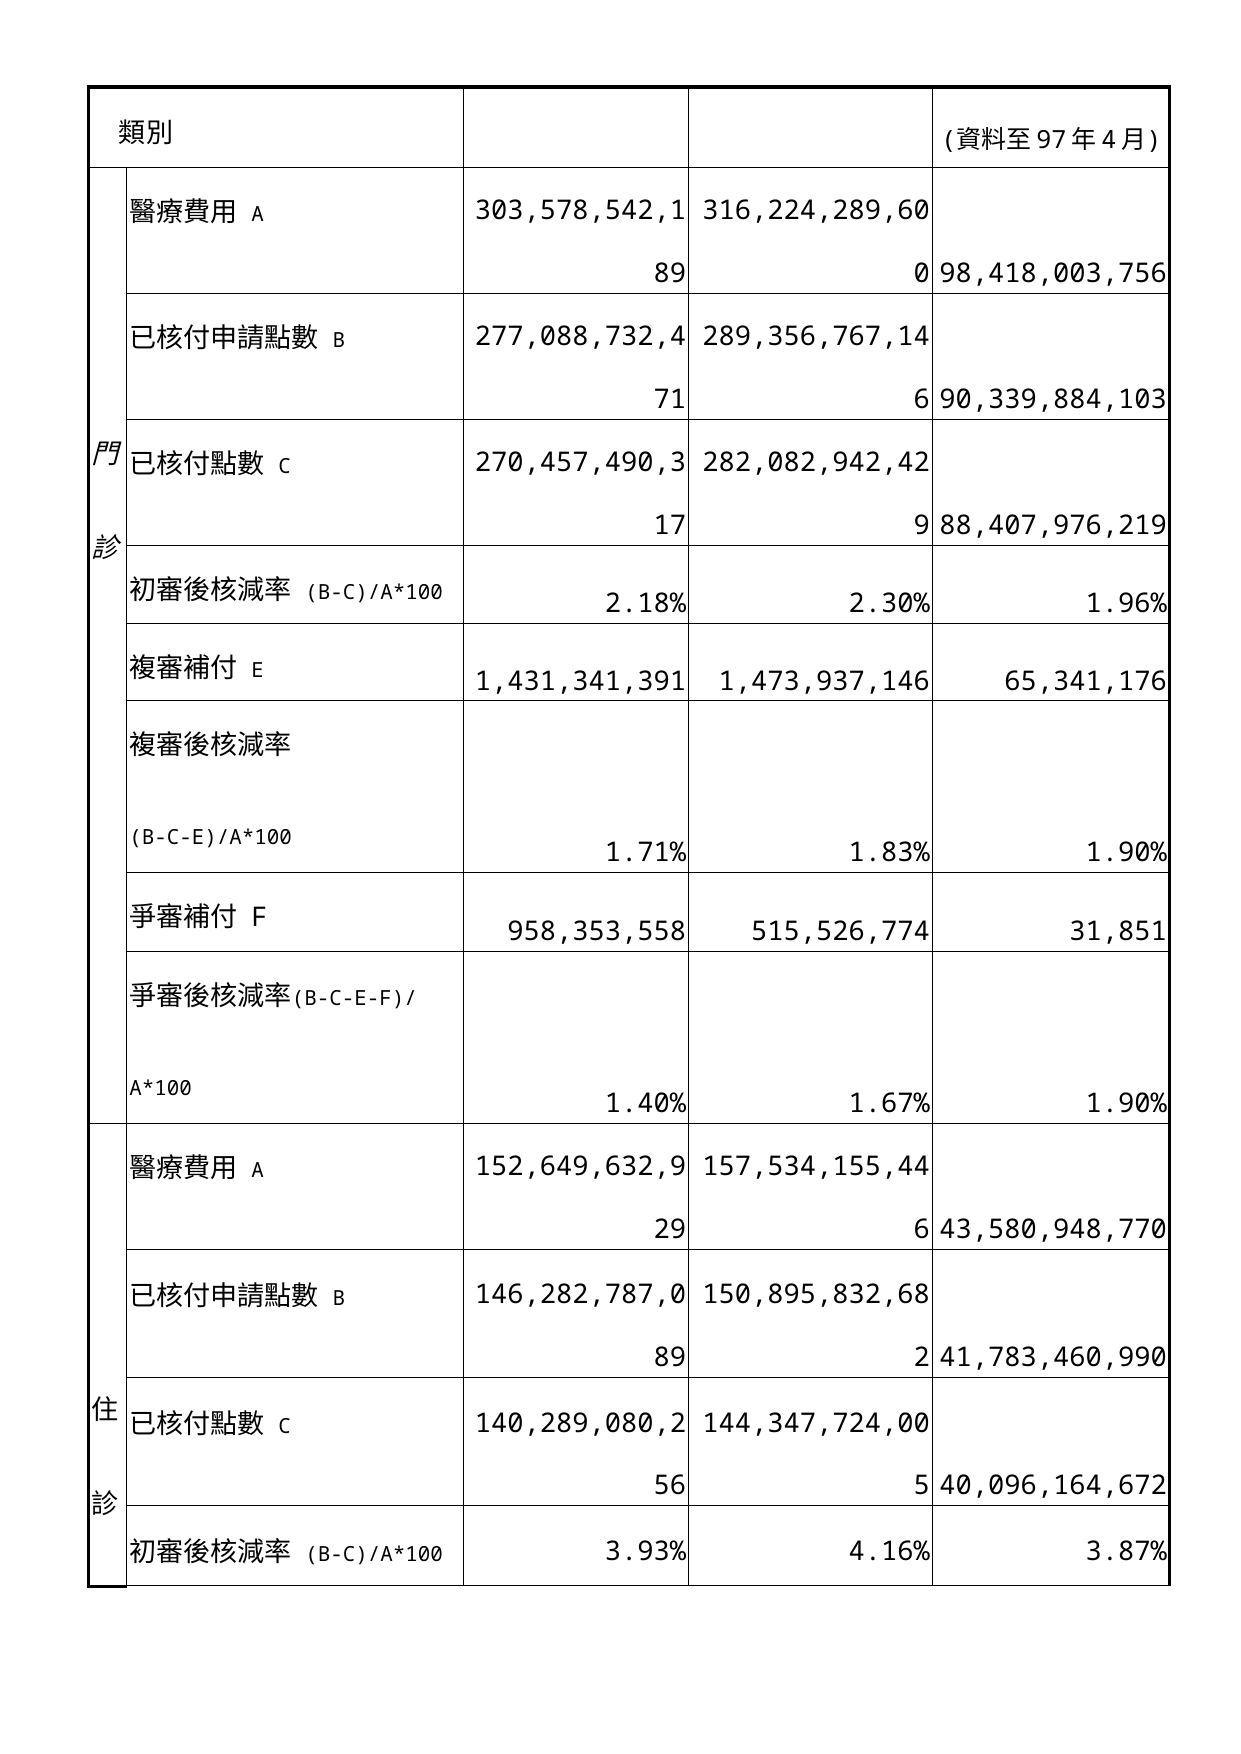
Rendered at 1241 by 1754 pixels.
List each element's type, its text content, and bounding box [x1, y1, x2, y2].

table_cell 爭審補付 F [127, 873, 463, 951]
table_cell 複審後核減率 (B-C-E)/A*100 [127, 701, 463, 872]
table_cell 316,224,289,600 [689, 168, 932, 293]
table_cell 已核付點數 C [127, 1378, 463, 1505]
table_cell 爭審後核減率(B-C-E-F)/A*100 [127, 952, 463, 1122]
table_cell 1,431,341,391 [464, 624, 688, 700]
table_cell 43,580,948,770 [933, 1124, 1168, 1248]
table_cell 157,534,155,446 [689, 1124, 932, 1248]
table_cell 已核付申請點數 B [127, 1250, 463, 1377]
table_cell 146,282,787,089 [464, 1250, 688, 1377]
table_cell 277,088,732,471 [464, 294, 688, 419]
table_cell 醫療費用 A [127, 1124, 463, 1248]
table_cell 958,353,558 [464, 873, 688, 951]
table_cell 270,457,490,317 [464, 420, 688, 545]
table_cell 31,851 [933, 873, 1168, 951]
table_cell 複審補付 E [127, 624, 463, 700]
table_cell 2.18% [464, 546, 688, 622]
table_cell 515,526,774 [689, 873, 932, 951]
table_cell 65,341,176 [933, 624, 1168, 700]
table_cell 1.40% [464, 952, 688, 1122]
table_cell 1.83% [689, 701, 932, 872]
table_cell 初審後核減率 (B-C)/A*100 [127, 546, 463, 622]
table_cell 282,082,942,429 [689, 420, 932, 545]
table_cell 140,289,080,256 [464, 1378, 688, 1505]
table_cell 1.96% [933, 546, 1168, 622]
table_cell 1.90% [933, 952, 1168, 1122]
table_cell 144,347,724,005 [689, 1378, 932, 1505]
table_cell 88,407,976,219 [933, 420, 1168, 545]
table_header [464, 89, 688, 167]
table_cell 1,473,937,146 [689, 624, 932, 700]
table_cell 303,578,542,189 [464, 168, 688, 293]
table_header [689, 89, 932, 167]
table_cell 已核付點數 C [127, 420, 463, 545]
table_cell 已核付申請點數 B [127, 294, 463, 419]
table_cell 1.90% [933, 701, 1168, 872]
table_header 類別 [90, 89, 463, 167]
table_cell 3.87% [933, 1506, 1168, 1585]
table_cell 3.93% [464, 1506, 688, 1585]
table_cell 初審後核減率 (B-C)/A*100 [127, 1506, 463, 1585]
table_cell 住診 [90, 1124, 126, 1585]
table_header (資料至97年4月) [933, 89, 1168, 167]
table_cell 289,356,767,146 [689, 294, 932, 419]
table_cell 98,418,003,756 [933, 168, 1168, 293]
table_cell 150,895,832,682 [689, 1250, 932, 1377]
table_cell 2.30% [689, 546, 932, 622]
table_cell 1.67% [689, 952, 932, 1122]
table_cell 4.16% [689, 1506, 932, 1585]
table_cell 1.71% [464, 701, 688, 872]
table_cell 醫療費用 A [127, 168, 463, 293]
table_cell 152,649,632,929 [464, 1124, 688, 1248]
table_cell 門診 [90, 168, 126, 1122]
table_cell 40,096,164,672 [933, 1378, 1168, 1505]
table_cell 41,783,460,990 [933, 1250, 1168, 1377]
table_cell 90,339,884,103 [933, 294, 1168, 419]
